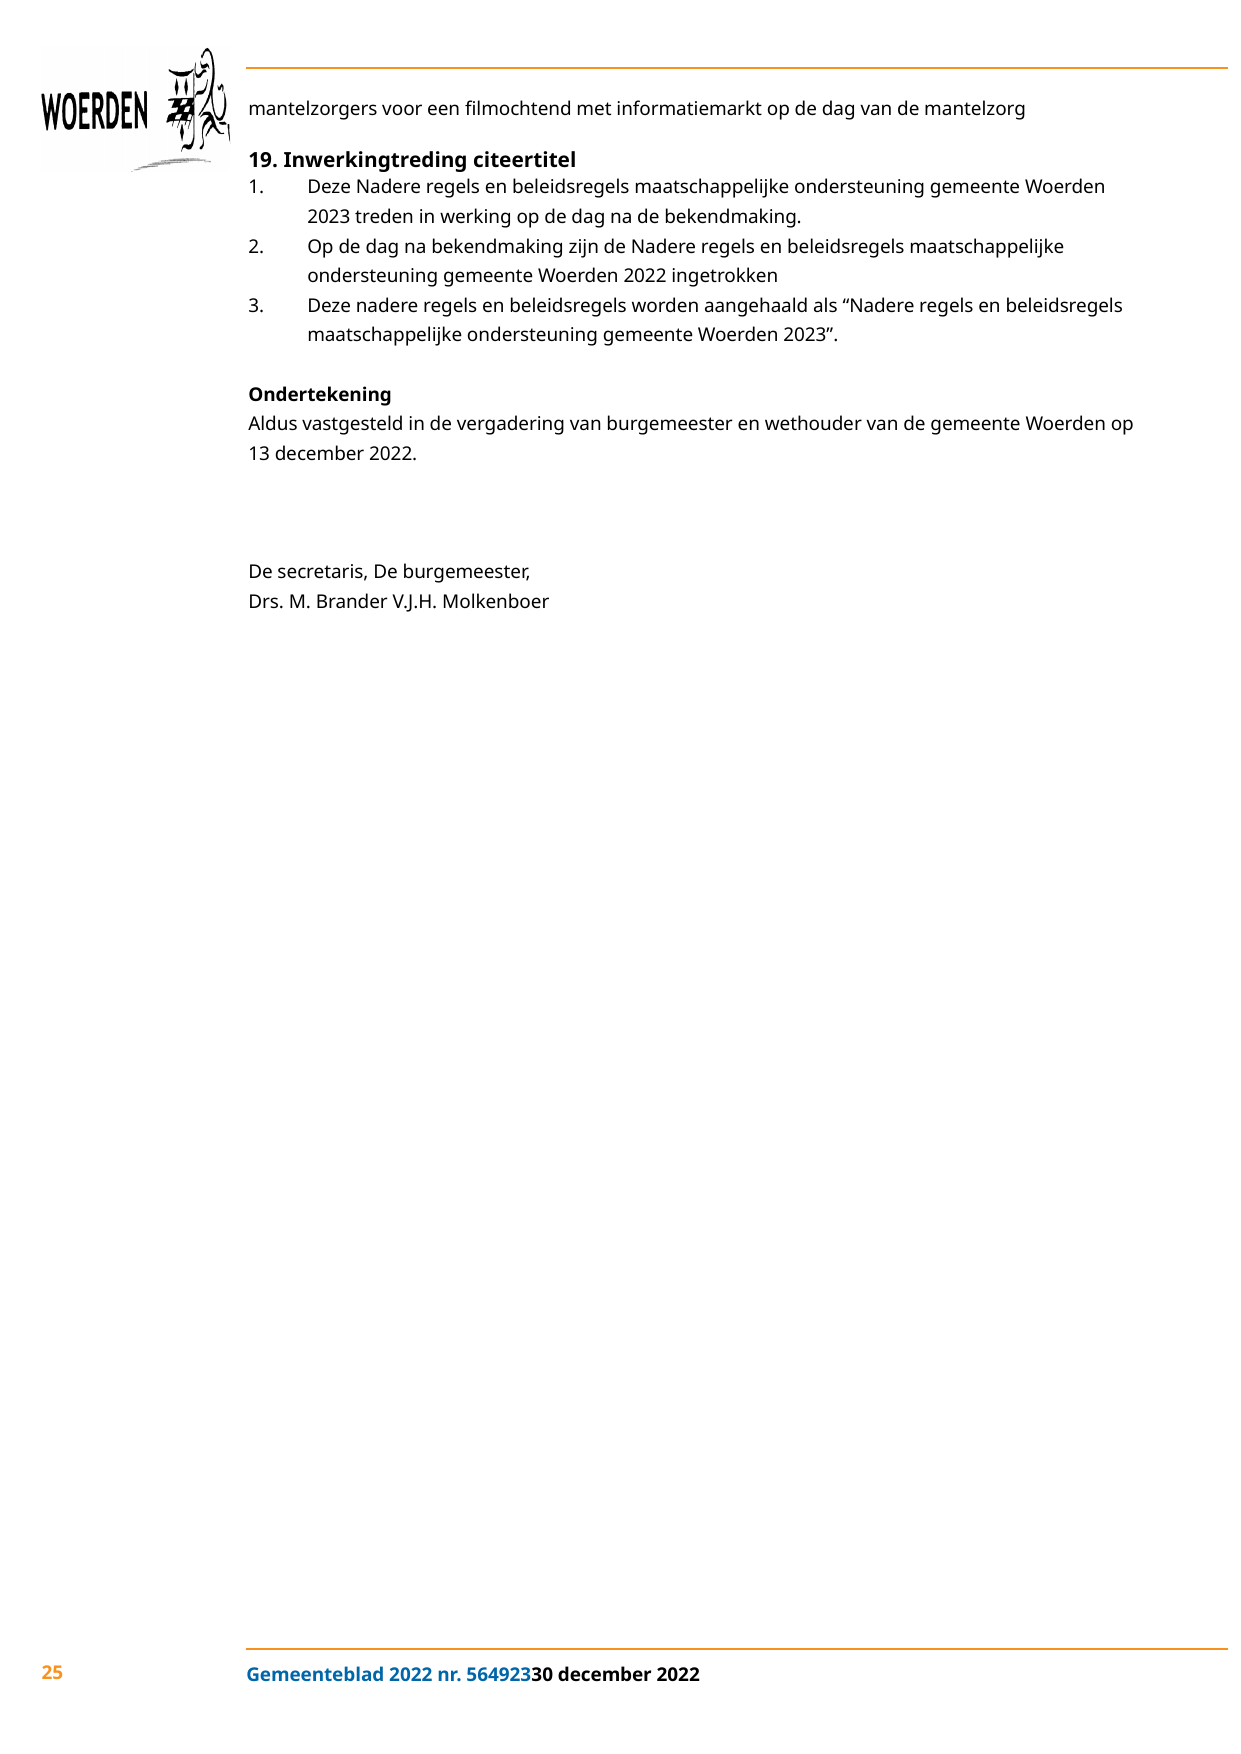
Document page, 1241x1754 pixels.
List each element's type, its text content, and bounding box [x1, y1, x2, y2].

text Drs. M. Brander V.J.H. Molkenboer [248, 588, 1152, 613]
text mantelzorgers voor een filmochtend met informatiemarkt op de dag van de mantelzorg [248, 95, 1152, 121]
text Aldus vastgesteld in de vergadering van burgemeester en wethouder van de gemeente Woerden op 13 december 2022. [248, 410, 1152, 466]
list Deze Nadere regels en beleidsregels maatschappelijke ondersteuning gemeente Woerden 2023 treden in werking op de dag na de bekendmaking. [248, 174, 1152, 229]
list Op de dag na bekendmaking zijn de Nadere regels en beleidsregels maatschappelijke ondersteuning gemeente Woerden 2022 ingetrokken [248, 233, 1152, 288]
text Ondertekening [248, 381, 1152, 406]
text De secretaris, De burgemeester, [248, 558, 1152, 584]
picture [41, 47, 231, 172]
list Deze nadere regels en beleidsregels worden aangehaald als “Nadere regels en beleidsregels maatschappelijke ondersteuning gemeente Woerden 2023”. [248, 292, 1152, 347]
text 19. Inwerkingtreding citeertitel [248, 145, 1152, 174]
